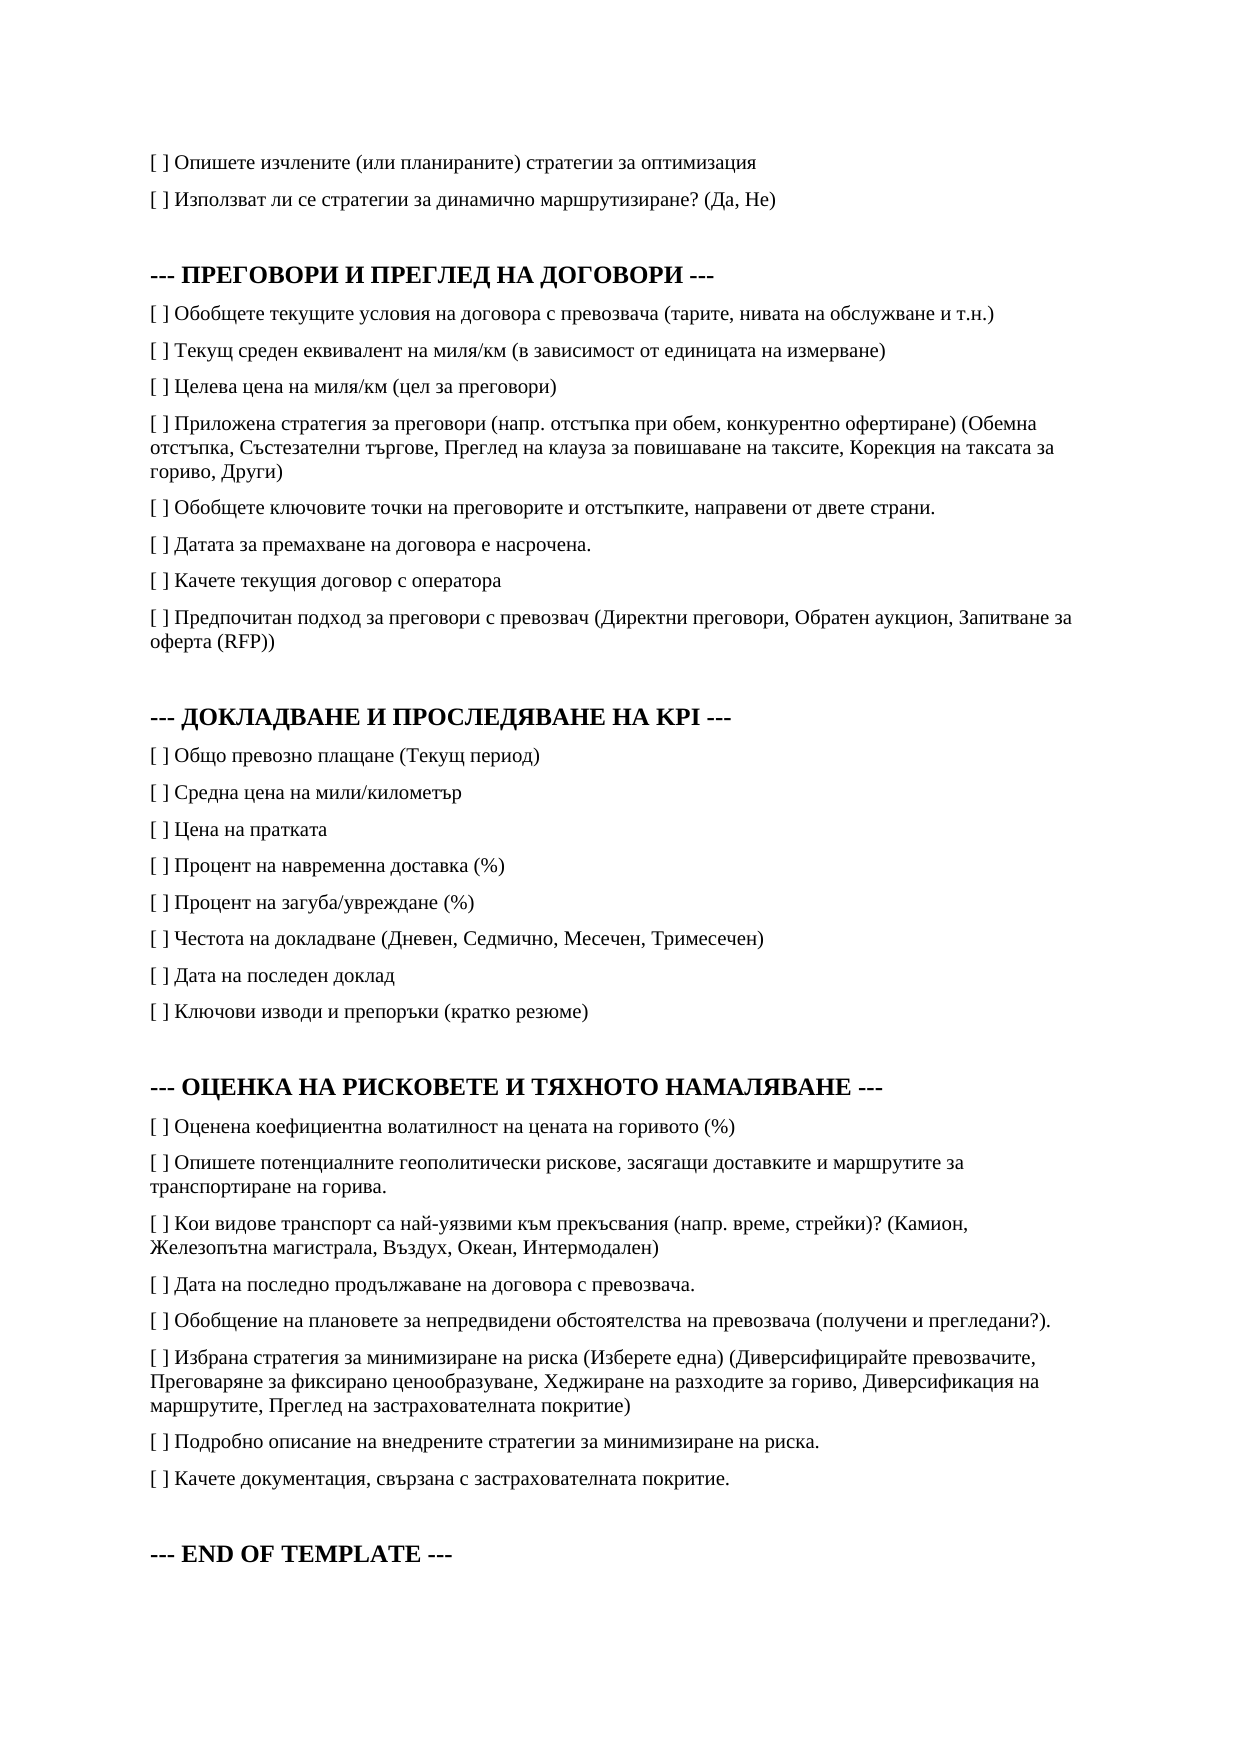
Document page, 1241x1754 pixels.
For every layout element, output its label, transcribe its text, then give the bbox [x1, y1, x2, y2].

text [ ] Ключови изводи и препоръки (кратко резюме) [150, 999, 1090, 1023]
text [ ] Опишете потенциалните геополитически рискове, засягащи доставките и маршрутите за транспортиране на горива. [150, 1150, 1090, 1198]
text [ ] Общо превозно плащане (Текущ период) [150, 743, 1090, 767]
text [ ] Средна цена на мили/километър [150, 780, 1090, 804]
text [ ] Обобщете ключовите точки на преговорите и отстъпките, направени от двете страни. [150, 495, 1090, 519]
text --- ПРЕГОВОРИ И ПРЕГЛЕД НА ДОГОВОРИ --- [150, 260, 1090, 288]
text --- ОЦЕНКА НА РИСКОВЕТЕ И ТЯХНОТО НАМАЛЯВАНЕ --- [150, 1072, 1090, 1101]
text [ ] Обобщение на плановете за непредвидени обстоятелства на превозвача (получени и прегледани?). [150, 1308, 1090, 1332]
text [ ] Предпочитан подход за преговори с превозвач (Директни преговори, Обратен аукцион, Запитване за оферта (RFP)) [150, 605, 1090, 653]
text [ ] Текущ среден еквивалент на миля/км (в зависимост от единицата на измерване) [150, 337, 1090, 362]
text [ ] Кои видове транспорт са най-уязвими към прекъсвания (напр. време, стрейки)? (Камион, Железопътна магистрала, Въздух, Океан, Интермодален) [150, 1211, 1090, 1259]
text [ ] Процент на навременна доставка (%) [150, 853, 1090, 877]
text [ ] Приложена стратегия за преговори (напр. отстъпка при обем, конкурентно офертиране) (Обемна отстъпка, Състезателни търгове, Преглед на клауза за повишаване на таксите, Корекция на таксата за гориво, Други) [150, 411, 1090, 483]
text --- END OF TEMPLATE --- [150, 1539, 1090, 1568]
text [ ] Обобщете текущите условия на договора с превозвача (тарите, нивата на обслужване и т.н.) [150, 301, 1090, 325]
text [ ] Качете документация, свързана с застрахователната покритие. [150, 1466, 1090, 1490]
text [ ] Качете текущия договор с оператора [150, 568, 1090, 592]
text [ ] Датата за премахване на договора е насрочена. [150, 532, 1090, 556]
text [ ] Подробно описание на внедрените стратегии за минимизиране на риска. [150, 1429, 1090, 1453]
text [ ] Целева цена на миля/км (цел за преговори) [150, 374, 1090, 398]
text [ ] Дата на последен доклад [150, 963, 1090, 987]
text [ ] Процент на загуба/увреждане (%) [150, 890, 1090, 914]
text [ ] Използват ли се стратегии за динамично маршрутизиране? (Да, Не) [150, 187, 1090, 211]
text [ ] Опишете изчлените (или планираните) стратегии за оптимизация [150, 150, 1090, 174]
text [ ] Цена на пратката [150, 817, 1090, 841]
text [ ] Честота на докладване (Дневен, Седмично, Месечен, Тримесечен) [150, 926, 1090, 950]
text [ ] Избрана стратегия за минимизиране на риска (Изберете една) (Диверсифицирайте превозвачите, Преговаряне за фиксирано ценообразуване, Хеджиране на разходите за гориво, Диверсификация на маршрутите, Преглед на застрахователната покритие) [150, 1345, 1090, 1417]
text [ ] Оценена коефициентна волатилност на цената на горивото (%) [150, 1114, 1090, 1138]
text [ ] Дата на последно продължаване на договора с превозвача. [150, 1272, 1090, 1296]
text --- ДОКЛАДВАНЕ И ПРОСЛЕДЯВАНЕ НА KPI --- [150, 702, 1090, 731]
